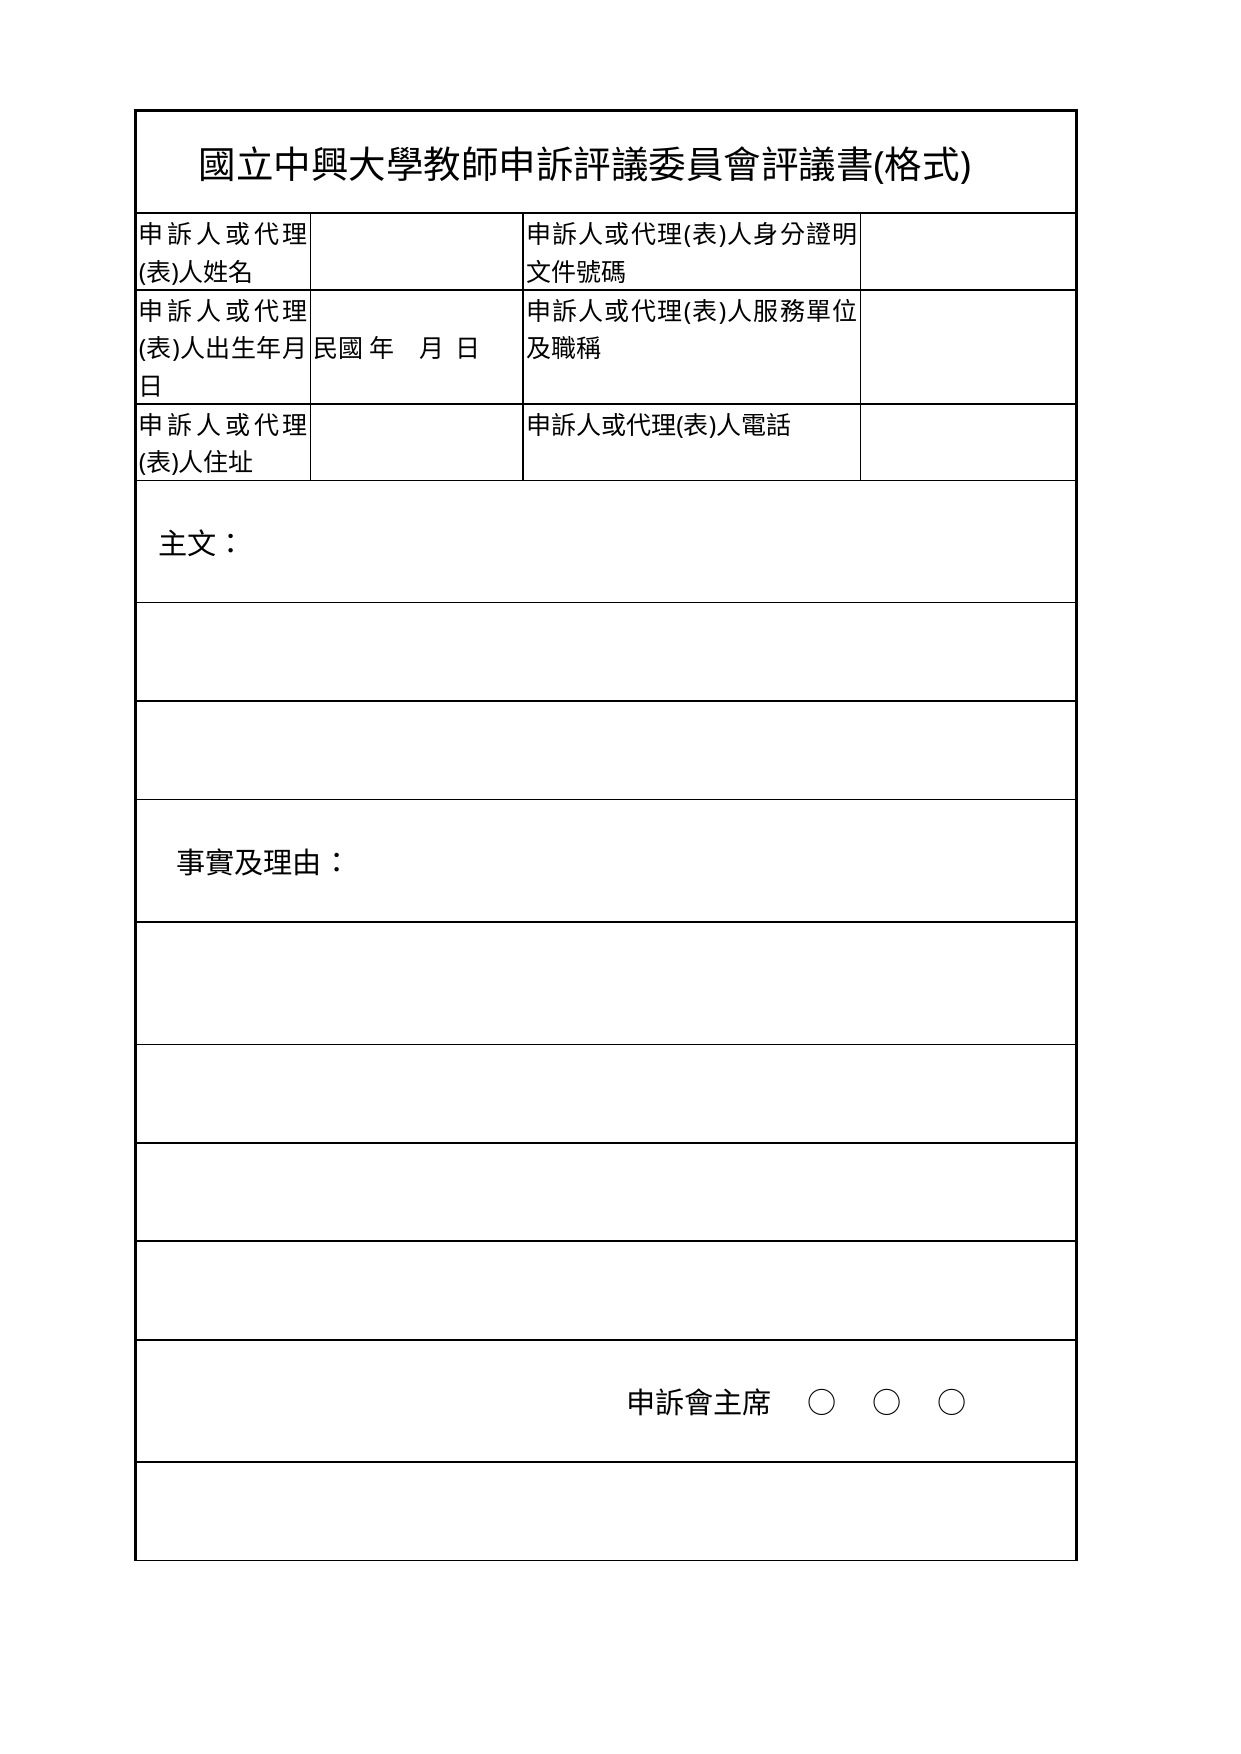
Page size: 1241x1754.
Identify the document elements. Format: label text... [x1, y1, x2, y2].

table_cell 申訴人或代理(表)人住址 [137, 405, 310, 479]
table_cell [311, 405, 522, 479]
table_cell [861, 214, 1075, 289]
table_cell 申訴人或代理(表)人姓名 [137, 214, 310, 289]
table_cell [137, 1144, 1075, 1240]
table_cell [311, 214, 522, 289]
table_cell [861, 405, 1075, 479]
table_cell 主文： [137, 481, 1075, 602]
table_cell [137, 603, 1075, 700]
table_cell 申訴人或代理(表)人身分證明文件號碼 [524, 214, 860, 289]
table_header 國立中興大學教師申訴評議委員會評議書(格式) [137, 112, 1075, 212]
table_cell [137, 702, 1075, 799]
table_cell [137, 1242, 1075, 1339]
table_cell 申訴人或代理(表)人出生年月日 [137, 291, 310, 403]
table_cell [137, 1045, 1075, 1142]
table_cell [861, 291, 1075, 403]
table_cell [137, 1463, 1075, 1560]
table_cell 申訴人或代理(表)人電話 [524, 405, 860, 479]
table_cell 申訴會主席 ○ ○ ○ [137, 1341, 1075, 1461]
table_cell 事實及理由： [137, 800, 1075, 921]
table_cell 民國 年 月 日 [311, 291, 522, 403]
table_cell [137, 923, 1075, 1043]
table_cell 申訴人或代理(表)人服務單位及職稱 [524, 291, 860, 403]
